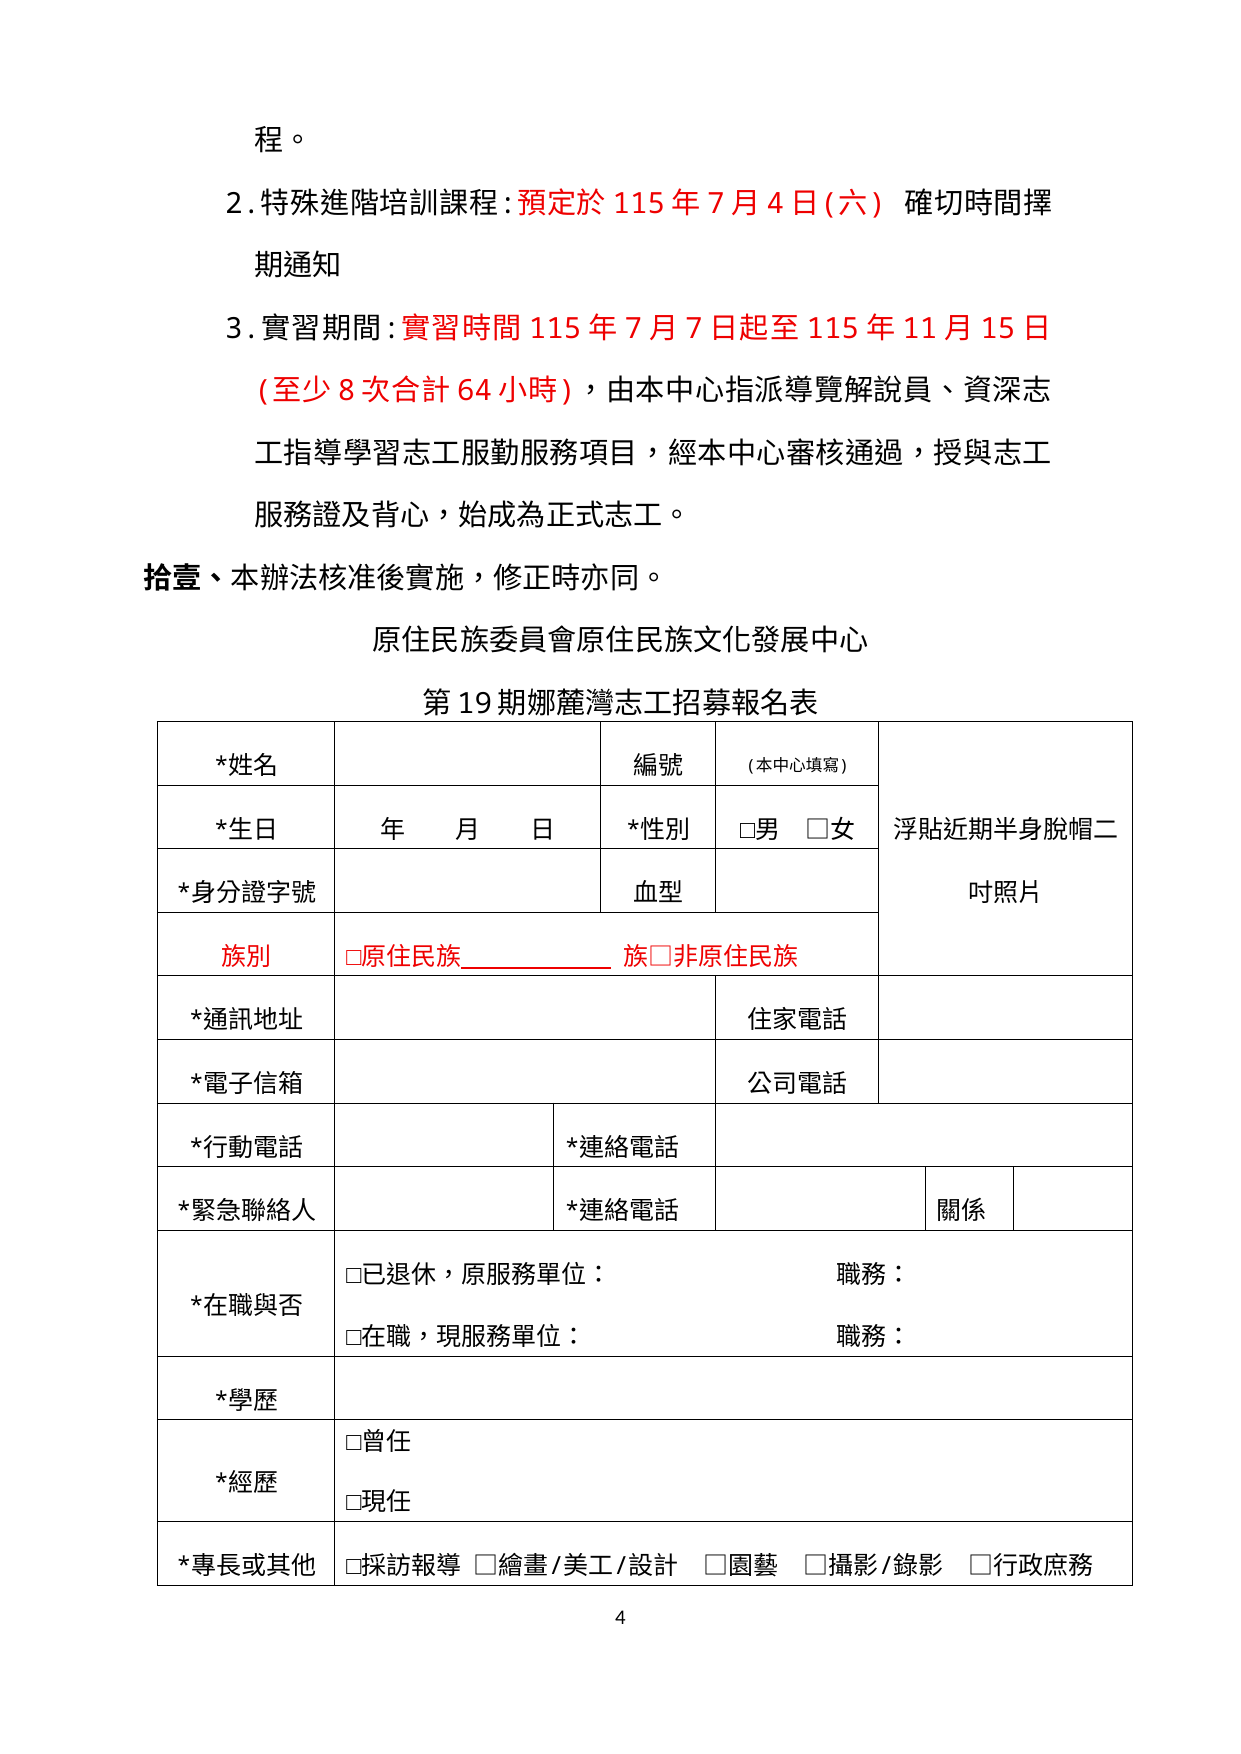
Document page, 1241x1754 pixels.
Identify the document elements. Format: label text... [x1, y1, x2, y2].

table_cell *性別 [601, 786, 715, 848]
table_cell □採訪報導 □繪畫/美工/設計 □園藝 □攝影/錄影 □行政庶務 [335, 1522, 1132, 1584]
table_cell *學歷 [158, 1357, 334, 1419]
table_cell □曾任 □現任 [335, 1420, 1132, 1521]
table_cell *生日 [158, 786, 334, 848]
table_cell *連絡電話 [554, 1167, 715, 1229]
table_cell [716, 849, 878, 912]
table_cell [1014, 1167, 1132, 1229]
table_cell *連絡電話 [554, 1104, 715, 1166]
table_header [335, 722, 600, 785]
table_cell *電子信箱 [158, 1040, 334, 1102]
table_cell *專長或其他 [158, 1522, 334, 1584]
table_header 浮貼近期半身脫帽二吋照片 [879, 722, 1132, 975]
text 第19期娜麓灣志工招募報名表 [187, 659, 1053, 721]
table_cell [335, 1040, 715, 1102]
table_cell *緊急聯絡人 [158, 1167, 334, 1229]
table_cell *通訊地址 [158, 976, 334, 1039]
table_cell [716, 1167, 925, 1229]
table_cell □已退休，原服務單位： 職務： □在職，現服務單位： 職務： [335, 1231, 1132, 1356]
text 3.實習期間:實習時間115年7月7日起至115年11月15日(至少8次合計64小時)，由本中心指派導覽解說員、資深志工指導學習志工服勤服務項目，經本中心審核通過，授與志工服務證及背心，始成為正式志工。 [225, 284, 1053, 534]
text 原住民族委員會原住民族文化發展中心 [187, 596, 1053, 659]
table_header (本中心填寫) [716, 722, 878, 785]
table_cell *經歷 [158, 1420, 334, 1521]
text 程。 [225, 96, 1053, 159]
table_cell 公司電話 [716, 1040, 878, 1102]
table_cell 關係 [926, 1167, 1013, 1229]
table_cell □原住民族 族□非原住民族 [335, 913, 878, 975]
table_header *姓名 [158, 722, 334, 785]
table_cell [335, 849, 600, 912]
table_cell 住家電話 [716, 976, 878, 1039]
text 拾壹、本辦法核准後實施，修正時亦同。 [143, 534, 1053, 596]
table_cell [335, 1167, 553, 1229]
table_cell *身分證字號 [158, 849, 334, 912]
table_cell [879, 1040, 1132, 1102]
table_cell [879, 976, 1132, 1039]
table_cell [335, 1104, 553, 1166]
text 2.特殊進階培訓課程:預定於115年7月4日(六) 確切時間擇期通知 [225, 159, 1053, 284]
table_cell 血型 [601, 849, 715, 912]
table_cell 族別 [158, 913, 334, 975]
table_cell 年 月 日 [335, 786, 600, 848]
table_cell [335, 976, 715, 1039]
table_cell □男 □女 [716, 786, 878, 848]
table_cell [716, 1104, 1132, 1166]
table_header 編號 [601, 722, 715, 785]
table_cell [335, 1357, 1132, 1419]
table_cell *在職與否 [158, 1231, 334, 1356]
table_cell *行動電話 [158, 1104, 334, 1166]
